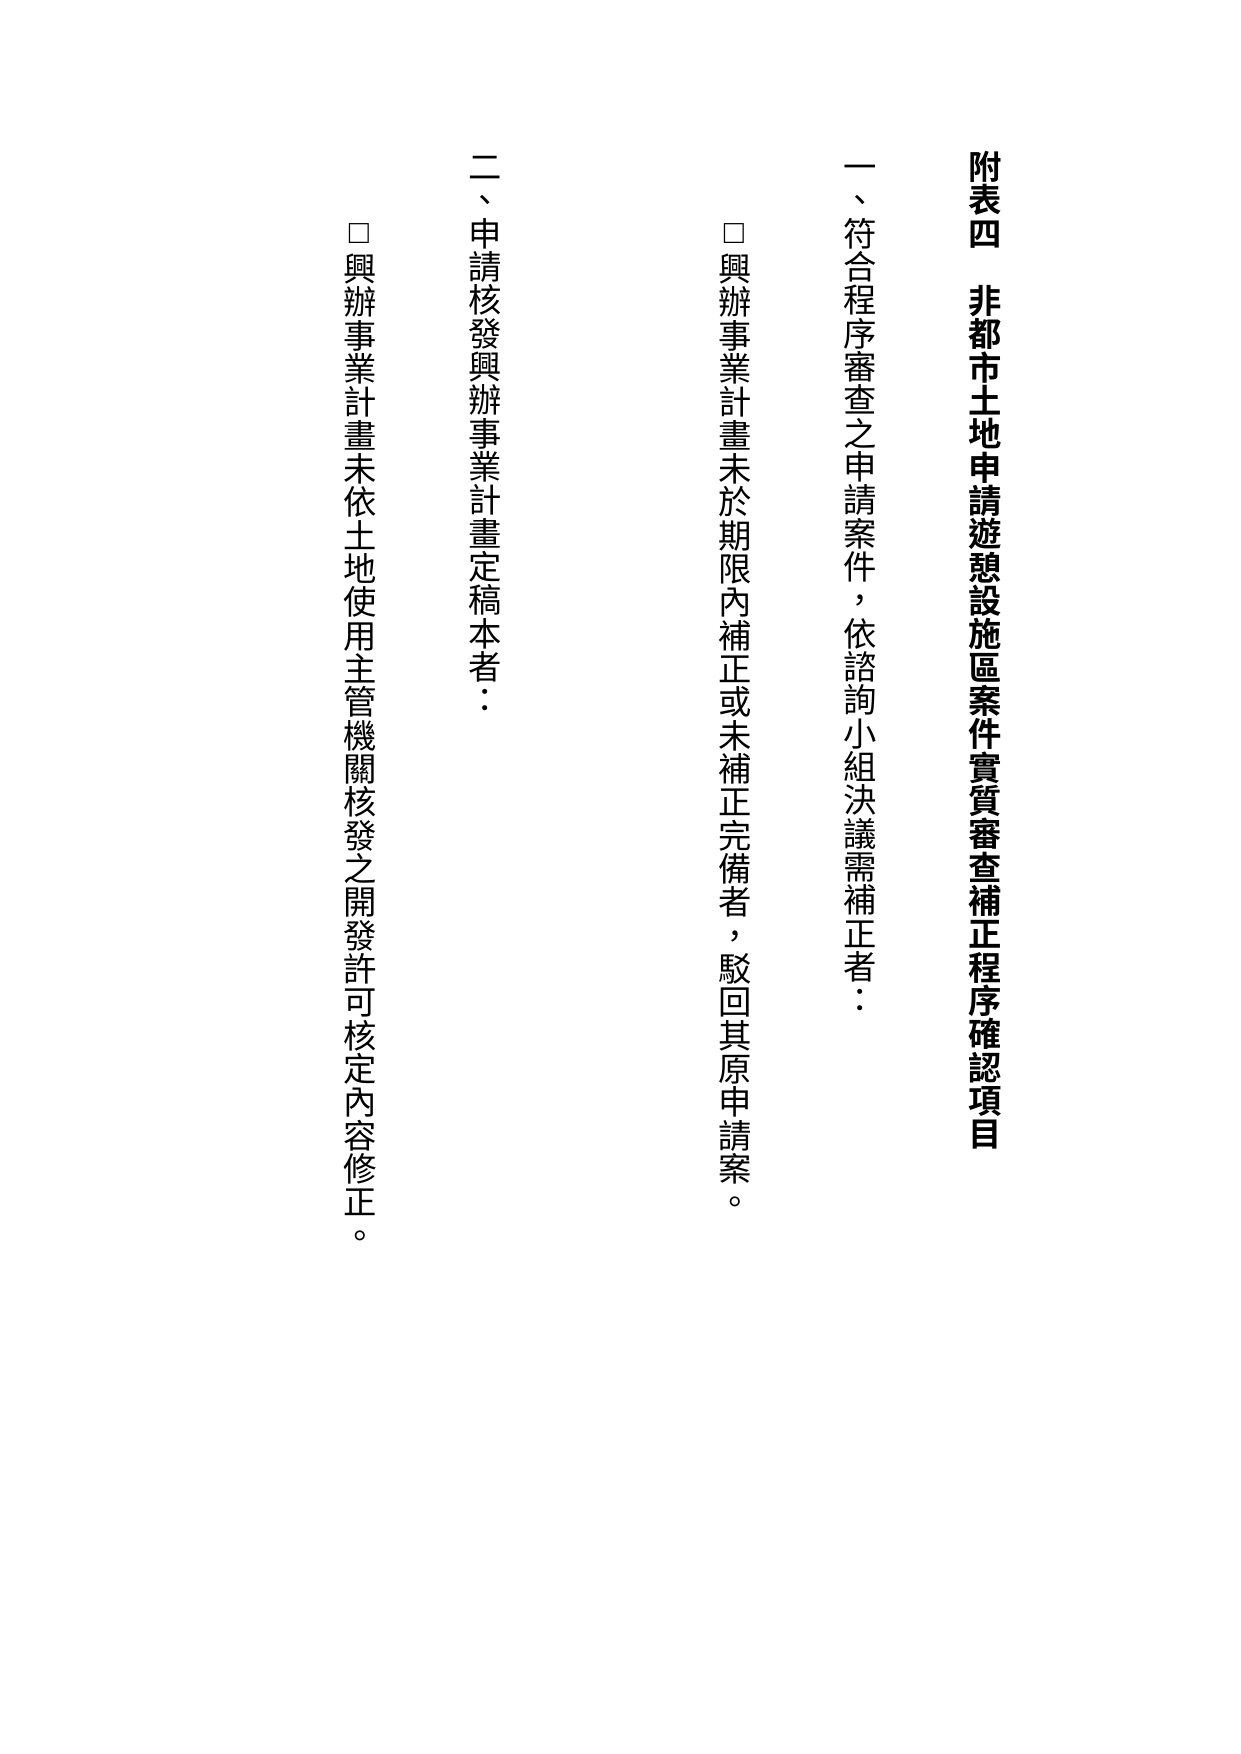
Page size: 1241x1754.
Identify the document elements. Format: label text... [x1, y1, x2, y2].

text □興辦事業計畫未依土地使用主管機關核發之開發許可核定內容修正。 [339, 215, 401, 1604]
text 一、符合程序審查之申請案件，依諮詢小組決議需補正者： [839, 150, 901, 1604]
text 附表四 非都市土地申請遊憩設施區案件實質審查補正程序確認項目 [964, 150, 1026, 1604]
text 二、申請核發興辦事業計畫定稿本者： [464, 150, 526, 1604]
text □興辦事業計畫未於期限內補正或未補正完備者，駁回其原申請案。 [714, 215, 776, 1604]
